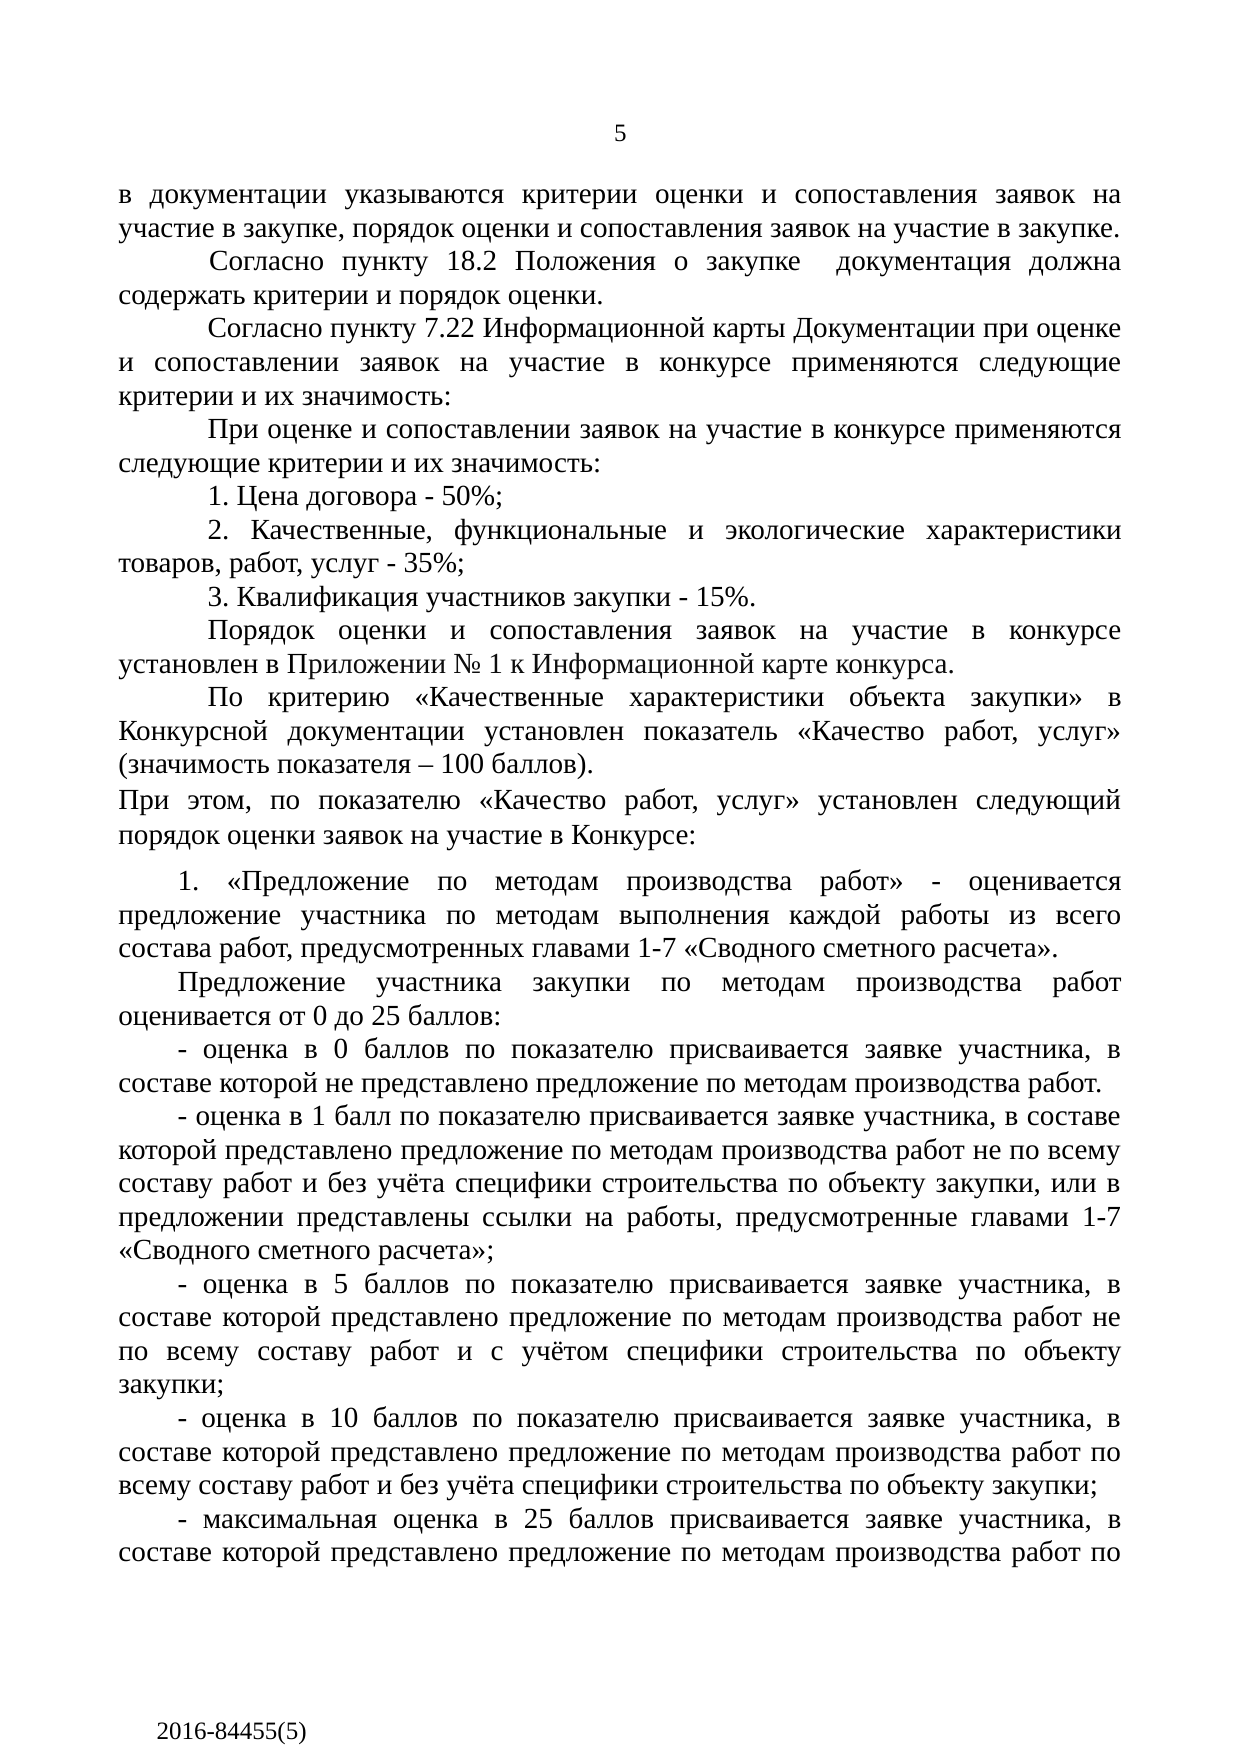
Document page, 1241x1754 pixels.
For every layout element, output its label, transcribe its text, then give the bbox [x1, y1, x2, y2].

text Предложение участника закупки по методам производства работ оценивается от 0 до 25 баллов: [118, 964, 1122, 1031]
text - оценка в 1 балл по показателю присваивается заявке участника, в составе которой представлено предложение по методам производства работ не по всему составу работ и без учёта специфики строительства по объекту закупки, или в предложении представлены ссылки на работы, предусмотренные главами 1-7 «Сводного сметного расчета»; [118, 1098, 1122, 1266]
text 1. «Предложение по методам производства работ» - оценивается предложение участника по методам выполнения каждой работы из всего состава работ, предусмотренных главами 1-7 «Сводного сметного расчета». [118, 863, 1122, 964]
text 2. Качественные, функциональные и экологические характеристики товаров, работ, услуг - 35%; [118, 512, 1122, 579]
text При этом, по показателю «Качество работ, услуг» установлен следующий порядок оценки заявок на участие в Конкурсе: [118, 780, 1122, 851]
text При оценке и сопоставлении заявок на участие в конкурсе применяются следующие критерии и их значимость: [118, 411, 1122, 478]
text - оценка в 5 баллов по показателю присваивается заявке участника, в составе которой представлено предложение по методам производства работ не по всему составу работ и с учётом специфики строительства по объекту закупки; [118, 1266, 1122, 1400]
text - оценка в 10 баллов по показателю присваивается заявке участника, в составе которой представлено предложение по методам производства работ по всему составу работ и без учёта специфики строительства по объекту закупки; [118, 1400, 1122, 1501]
text в документации указываются критерии оценки и сопоставления заявок на участие в закупке, порядок оценки и сопоставления заявок на участие в закупке. [118, 176, 1122, 243]
text - оценка в 0 баллов по показателю присваивается заявке участника, в составе которой не представлено предложение по методам производства работ. [118, 1031, 1122, 1098]
text 3. Квалификация участников закупки - 15%. [118, 579, 1122, 612]
text По критерию «Качественные характеристики объекта закупки» в Конкурсной документации установлен показатель «Качество работ, услуг» (значимость показателя – 100 баллов). [118, 679, 1122, 780]
text Согласно пункту 7.22 Информационной карты Документации при оценке и сопоставлении заявок на участие в конкурсе применяются следующие критерии и их значимость: [118, 311, 1122, 411]
text Согласно пункту 18.2 Положения о закупке документация должна содержать критерии и порядок оценки. [118, 243, 1122, 311]
text - максимальная оценка в 25 баллов присваивается заявке участника, в составе которой представлено предложение по методам производства работ по [118, 1501, 1122, 1568]
text Порядок оценки и сопоставления заявок на участие в конкурсе установлен в Приложении № 1 к Информационной карте конкурса. [118, 612, 1122, 679]
text 1. Цена договора - 50%; [118, 478, 1122, 512]
